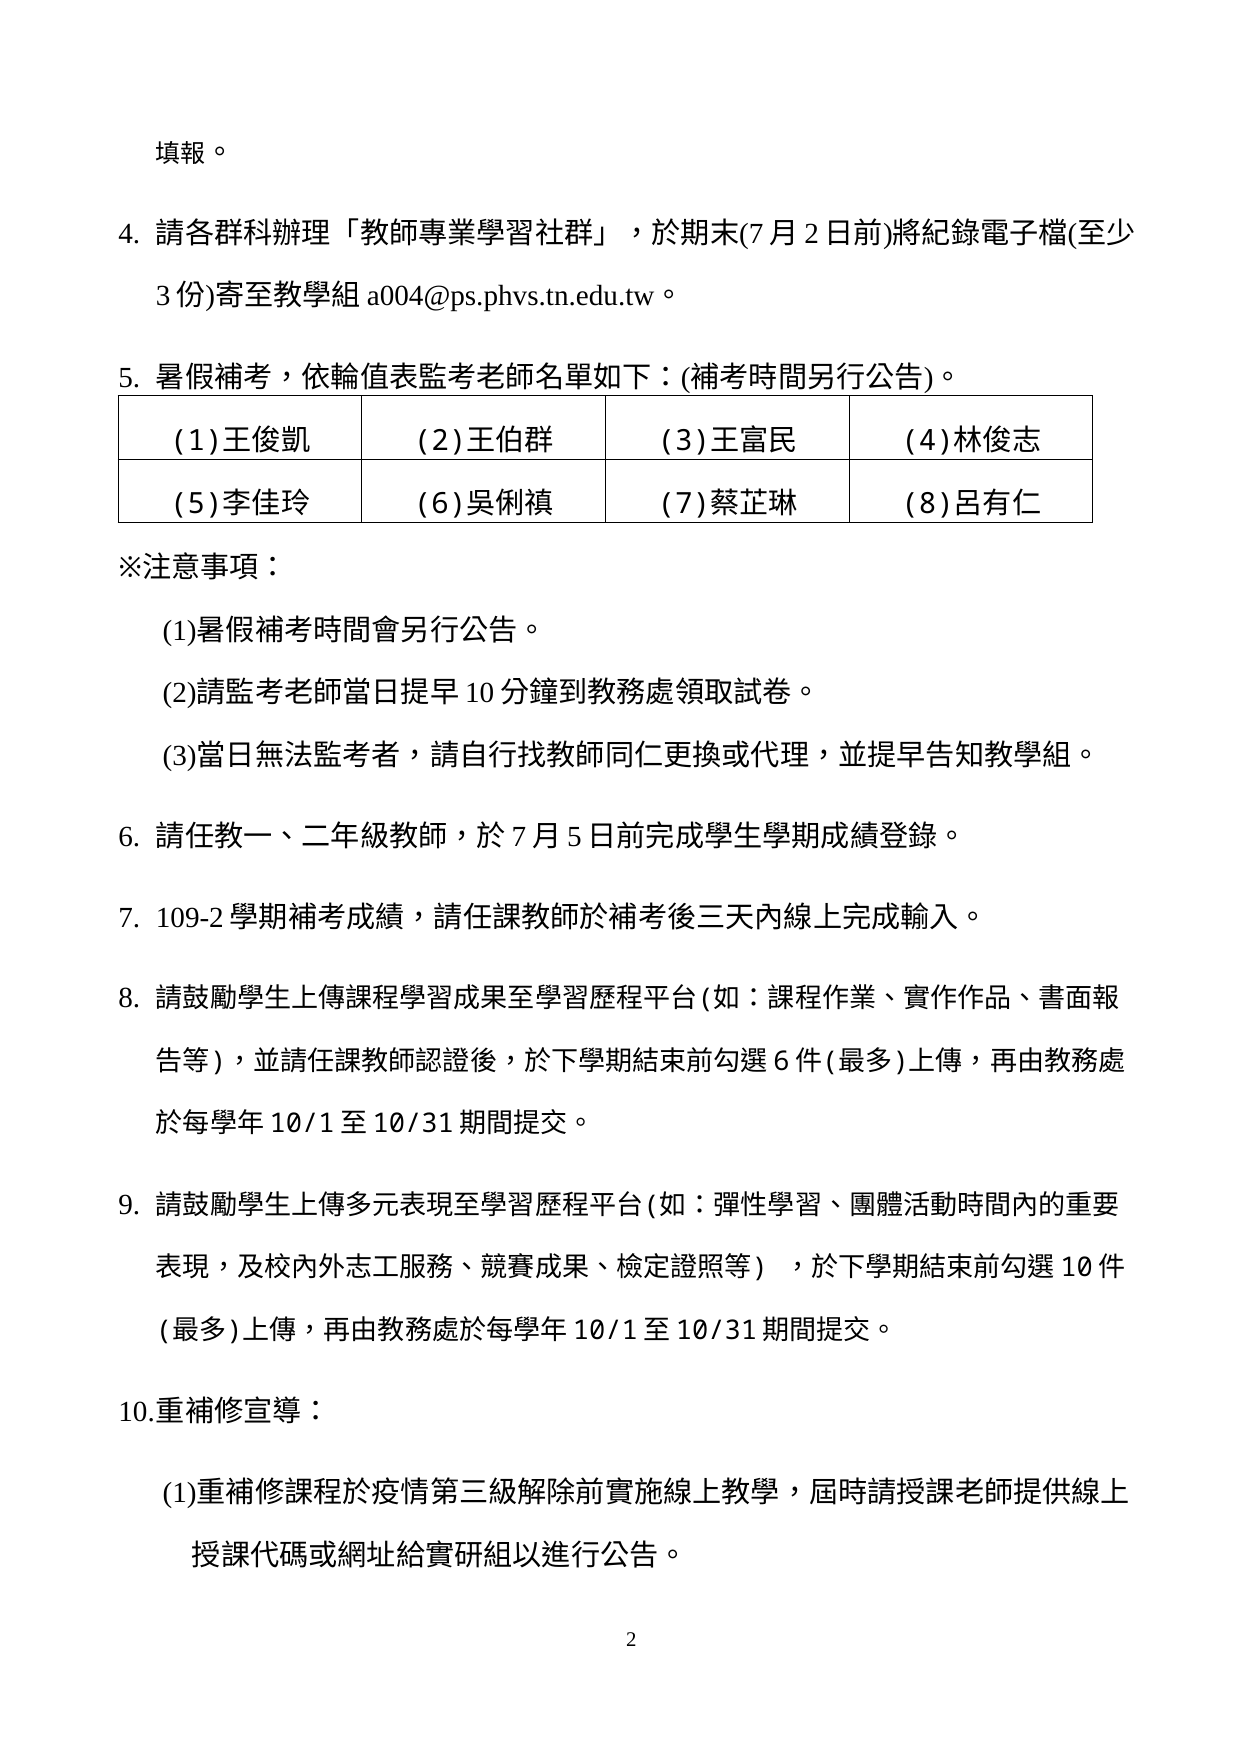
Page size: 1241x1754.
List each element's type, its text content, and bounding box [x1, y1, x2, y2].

table_cell (8)呂有仁 [850, 460, 1092, 522]
text (2)請監考老師當日提早10分鐘到教務處領取試卷。 [162, 648, 1144, 711]
list 請鼓勵學生上傳課程學習成果至學習歷程平台(如：課程作業、實作作品、書面報告等)，並請任課教師認證後，於下學期結束前勾選6件(最多)上傳，再由教務處於每學年10/1至10/31期間提交。 [118, 954, 1144, 1142]
table_header (1)王俊凱 [119, 396, 361, 459]
list 暑假補考，依輪值表監考老師名單如下：(補考時間另行公告)。 [118, 333, 1144, 395]
text (3)當日無法監考者，請自行找教師同仁更換或代理，並提早告知教學組。 [162, 711, 1144, 773]
table_cell (5)李佳玲 [119, 460, 361, 522]
table_cell (6)吳俐禛 [362, 460, 605, 522]
list 109-2學期補考成績，請任課教師於補考後三天內線上完成輸入。 [118, 873, 1144, 936]
table_header (3)王富民 [606, 396, 849, 459]
list 請各群科辦理「教師專業學習社群」，於期末(7月2日前)將紀錄電子檔(至少3份)寄至教學組a004@ps.phvs.tn.edu.tw。 [118, 189, 1144, 314]
table_header (2)王伯群 [362, 396, 605, 459]
text (1)重補修課程於疫情第三級解除前實施線上教學，屆時請授課老師提供線上授課代碼或網址給實研組以進行公告。 [162, 1448, 1144, 1573]
list 109學年度課程評鑑教師教學自我檢核表，請全體教師同仁至於7月2日前，填寫Google表單https://docs.google.com/forms/d/e/1FAIpQLSeJV7xsI68a4vvKvCvA2yQ-MEwgacAGqku5GoQlYjy8WT9xng/viewform 填報。 [118, 108, 1144, 170]
text ※注意事項： [118, 523, 1144, 586]
list 請鼓勵學生上傳多元表現至學習歷程平台(如：彈性學習、團體活動時間內的重要表現，及校內外志工服務、競賽成果、檢定證照等) ，於下學期結束前勾選10件(最多)上傳，再由教務處於每學年10/1至10/31期間提交。 [118, 1161, 1144, 1348]
list 重補修宣導： [118, 1367, 1144, 1429]
table_cell (7)蔡芷琳 [606, 460, 849, 522]
list 請任教一、二年級教師，於7月5日前完成學生學期成績登錄。 [118, 792, 1144, 854]
table_header (4)林俊志 [850, 396, 1092, 459]
text (1)暑假補考時間會另行公告。 [162, 586, 1144, 648]
